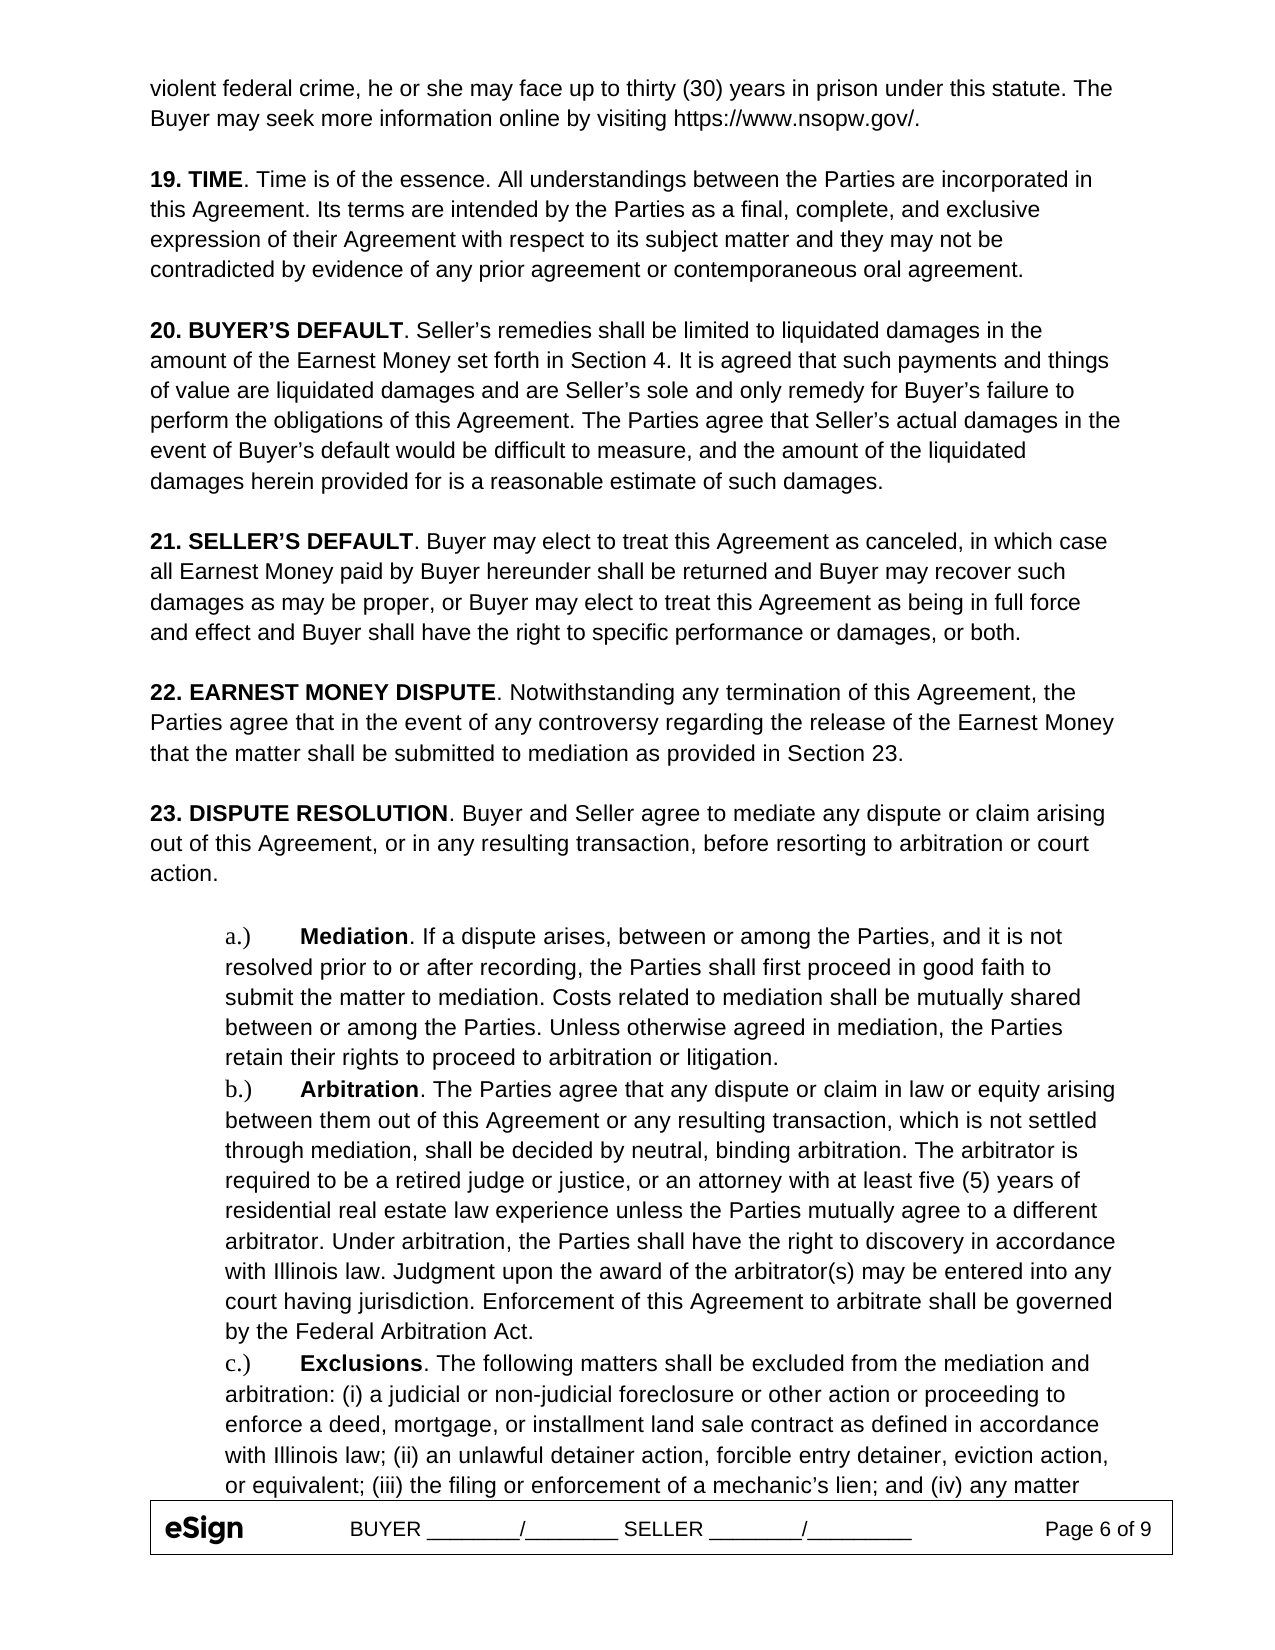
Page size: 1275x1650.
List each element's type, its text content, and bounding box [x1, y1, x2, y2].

text 21. SELLER’S DEFAULT. Buyer may elect to treat this Agreement as canceled, in which case all Earnest Money paid by Buyer hereunder shall be returned and Buyer may recover such damages as may be proper, or Buyer may elect to treat this Agreement as being in full force and effect and Buyer shall have the right to specific performance or damages, or both. [150, 528, 1125, 645]
text 22. EARNEST MONEY DISPUTE. Notwithstanding any termination of this Agreement, the Parties agree that in the event of any controversy regarding the release of the Earnest Money that the matter shall be submitted to mediation as provided in Section 23. [150, 679, 1125, 766]
list Arbitration. The Parties agree that any dispute or claim in law or equity arising between them out of this Agreement or any resulting transaction, which is not settled through mediation, shall be decided by neutral, binding arbitration. The arbitrator is required to be a retired judge or justice, or an attorney with at least five (5) years of residential real estate law experience unless the Parties mutually agree to a different arbitrator. Under arbitration, the Parties shall have the right to discovery in accordance with Illinois law. Judgment upon the award of the arbitrator(s) may be entered into any court having jurisdiction. Enforcement of this Agreement to arbitrate shall be governed by the Federal Arbitration Act. [225, 1074, 1125, 1345]
text violent federal crime, he or she may face up to thirty (30) years in prison under this statute. The Buyer may seek more information online by visiting https://www.nsopw.gov/. [150, 75, 1125, 132]
text 19. TIME. Time is of the essence. All understandings between the Parties are incorporated in this Agreement. Its terms are intended by the Parties as a final, complete, and exclusive expression of their Agreement with respect to its subject matter and they may not be contradicted by evidence of any prior agreement or contemporaneous oral agreement. [150, 166, 1125, 283]
list Exclusions. The following matters shall be excluded from the mediation and arbitration: (i) a judicial or non-judicial foreclosure or other action or proceeding to enforce a deed, mortgage, or installment land sale contract as defined in accordance with Illinois law; (ii) an unlawful detainer action, forcible entry detainer, eviction action, or equivalent; (iii) the filing or enforcement of a mechanic’s lien; and (iv) any matter [225, 1348, 1125, 1498]
list Mediation. If a dispute arises, between or among the Parties, and it is not resolved prior to or after recording, the Parties shall first proceed in good faith to submit the matter to mediation. Costs related to mediation shall be mutually shared between or among the Parties. Unless otherwise agreed in mediation, the Parties retain their rights to proceed to arbitration or litigation. [225, 921, 1125, 1070]
text 23. DISPUTE RESOLUTION. Buyer and Seller agree to mediate any dispute or claim arising out of this Agreement, or in any resulting transaction, before resorting to arbitration or court action. [150, 800, 1125, 887]
text 20. BUYER’S DEFAULT. Seller’s remedies shall be limited to liquidated damages in the amount of the Earnest Money set forth in Section 4. It is agreed that such payments and things of value are liquidated damages and are Seller’s sole and only remedy for Buyer’s failure to perform the obligations of this Agreement. The Parties agree that Seller’s actual damages in the event of Buyer’s default would be difficult to measure, and the amount of the liquidated damages herein provided for is a reasonable estimate of such damages. [150, 317, 1125, 494]
